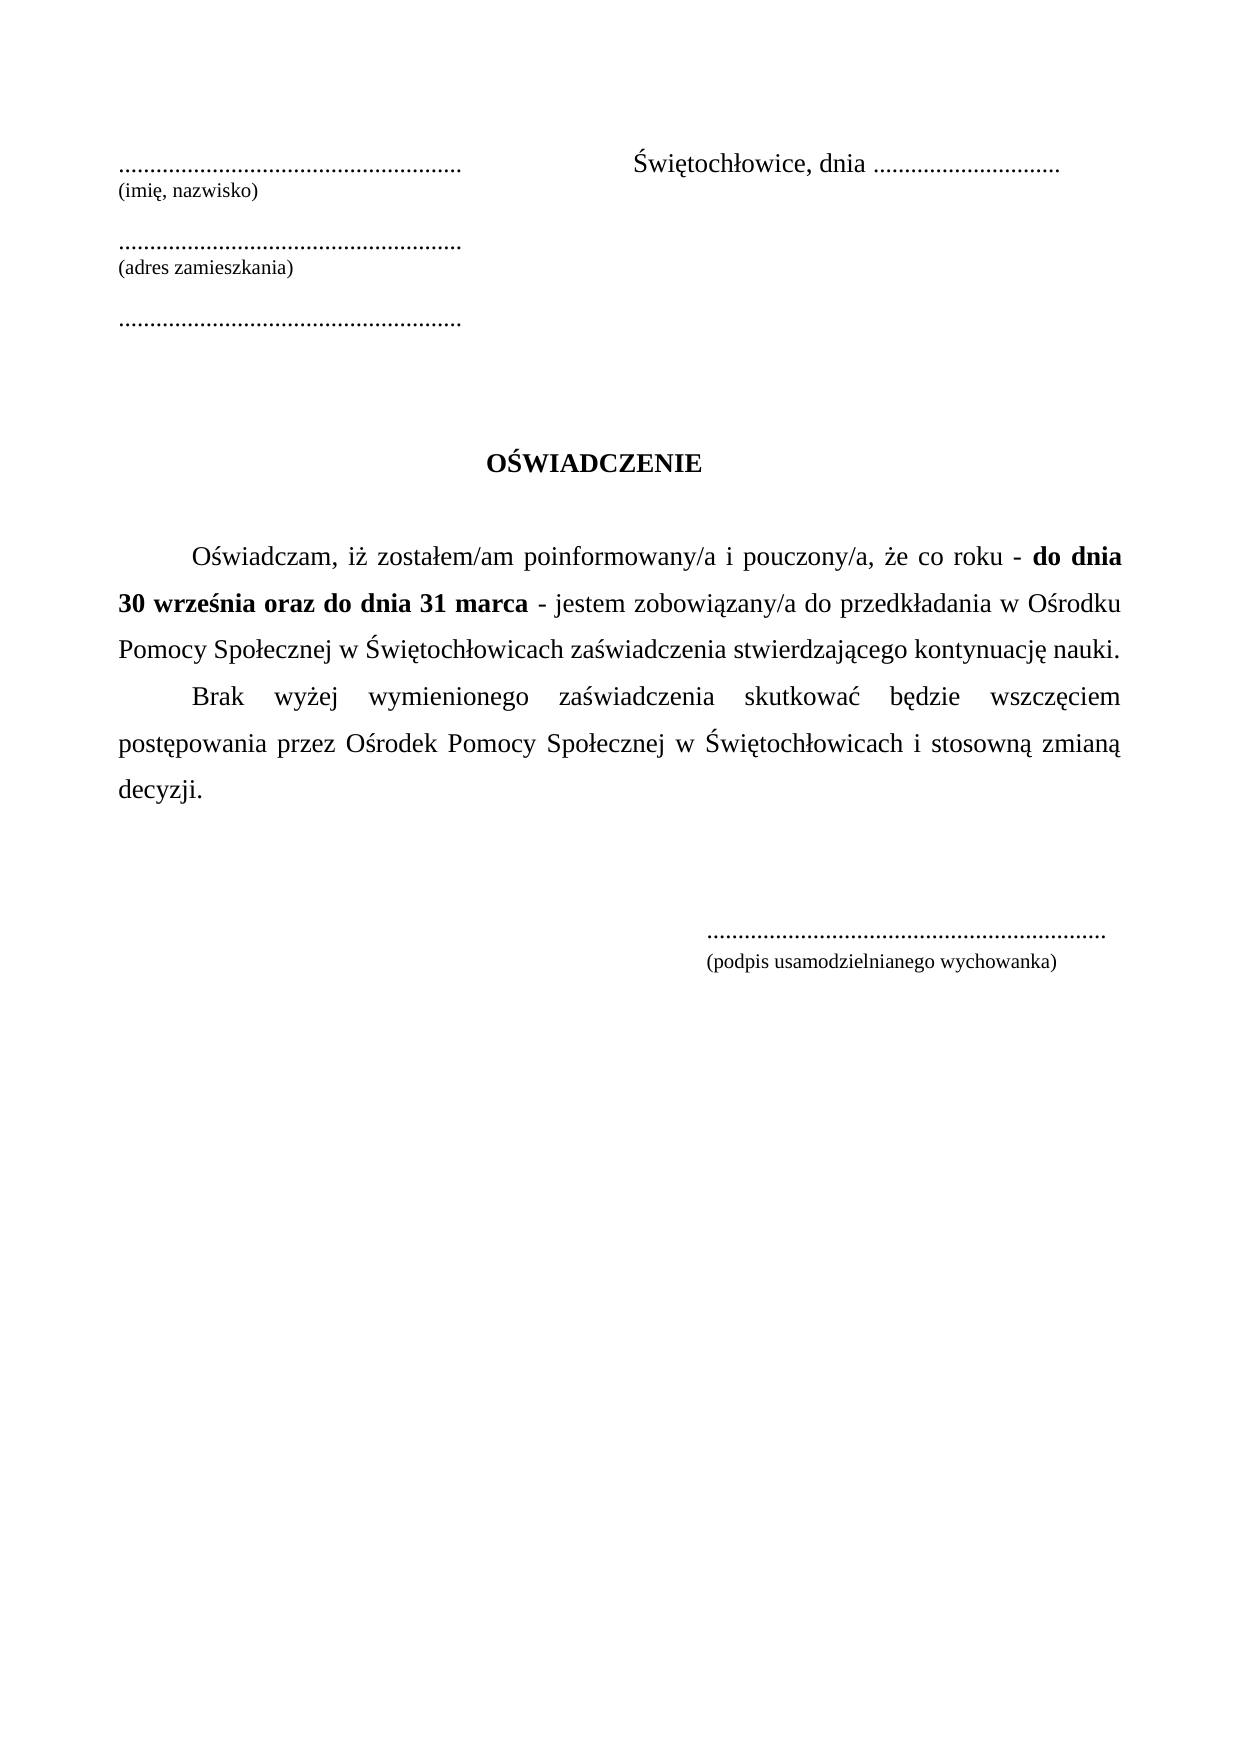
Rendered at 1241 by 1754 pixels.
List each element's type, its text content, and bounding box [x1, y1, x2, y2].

text OŚWIADCZENIE [118, 447, 1122, 478]
text ....................................................... [118, 226, 1122, 255]
text (adres zamieszkania) [118, 255, 1122, 279]
text (podpis usamodzielnianego wychowanka) [118, 945, 1122, 973]
text ....................................................... Świętochłowice, dnia .............................. [118, 147, 1122, 178]
text (imię, nazwisko) [118, 178, 1122, 202]
text Oświadczam, iż zostałem/am poinformowany/a i pouczony/a, że co roku - do dnia 30 września oraz do dnia 31 marca - jestem zobowiązany/a do przedkładania w Ośrodku Pomocy Społecznej w Świętochłowicach zaświadczenia stwierdzającego kontynuację nauki. [118, 540, 1122, 665]
text ................................................................ [118, 913, 1122, 945]
text Brak wyżej wymienionego zaświadczenia skutkować będzie wszczęciem postępowania przez Ośrodek Pomocy Społecznej w Świętochłowicach i stosowną zmianą decyzji. [118, 680, 1122, 805]
text ....................................................... [118, 303, 1122, 332]
